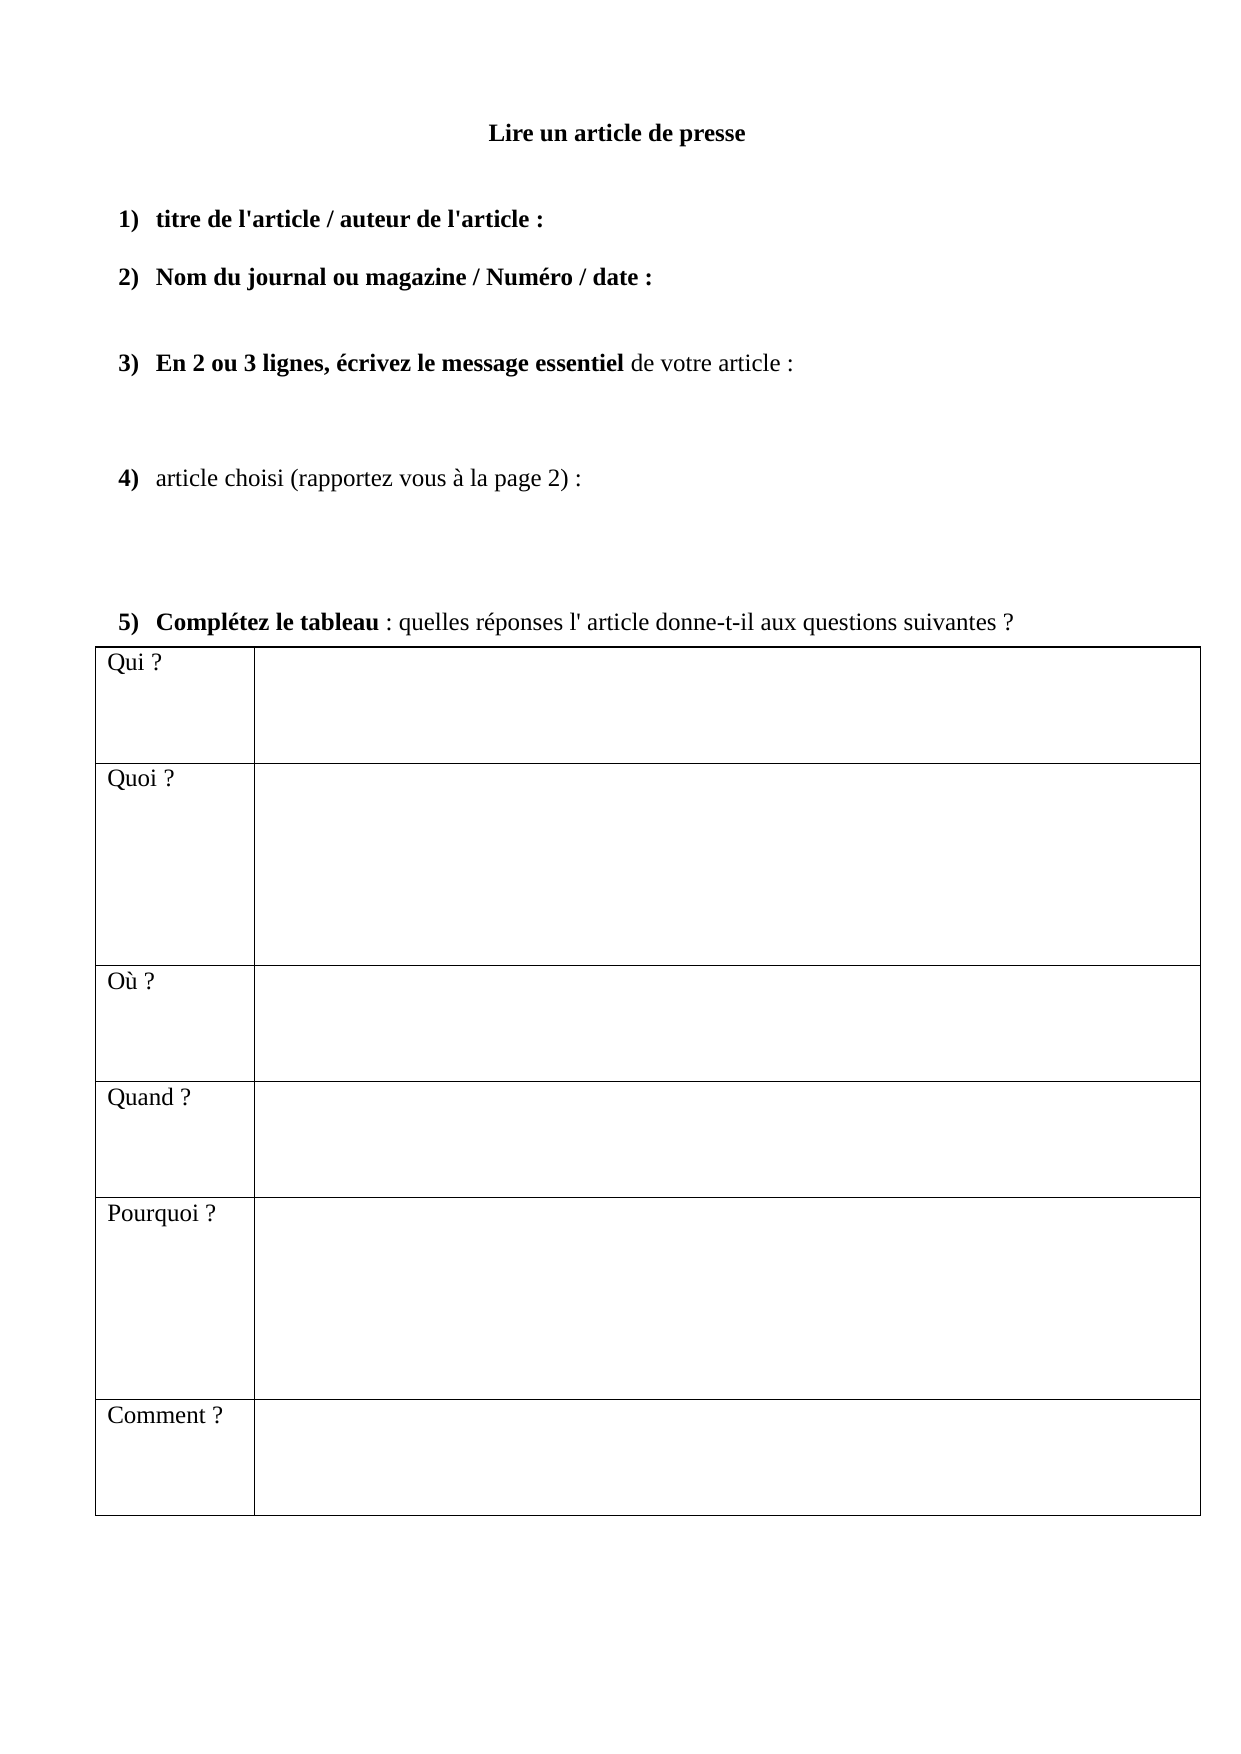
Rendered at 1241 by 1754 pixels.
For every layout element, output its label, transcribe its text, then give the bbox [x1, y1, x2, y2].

table_cell Quand ? [96, 1082, 254, 1197]
list En 2 ou 3 lignes, écrivez le message essentiel de votre article : [118, 348, 1122, 377]
table_cell Pourquoi ? [96, 1198, 254, 1399]
table_cell Quoi ? [96, 764, 254, 965]
list Nom du journal ou magazine / Numéro / date : [118, 262, 1122, 291]
text Lire un article de presse [118, 118, 1122, 147]
table_cell Comment ? [96, 1400, 254, 1515]
list Complétez le tableau : quelles réponses l' article donne-t-il aux questions suivantes ? [118, 607, 1122, 636]
table_cell [255, 764, 1200, 965]
table_header [255, 648, 1200, 762]
table_cell [255, 1082, 1200, 1197]
table_cell Où ? [96, 966, 254, 1081]
table_cell [255, 1198, 1200, 1399]
list article choisi (rapportez vous à la page 2) : [118, 463, 1122, 492]
table_cell [255, 966, 1200, 1081]
list titre de l'article / auteur de l'article : [118, 204, 1122, 233]
table_cell [255, 1400, 1200, 1515]
table_header Qui ? [96, 648, 254, 762]
